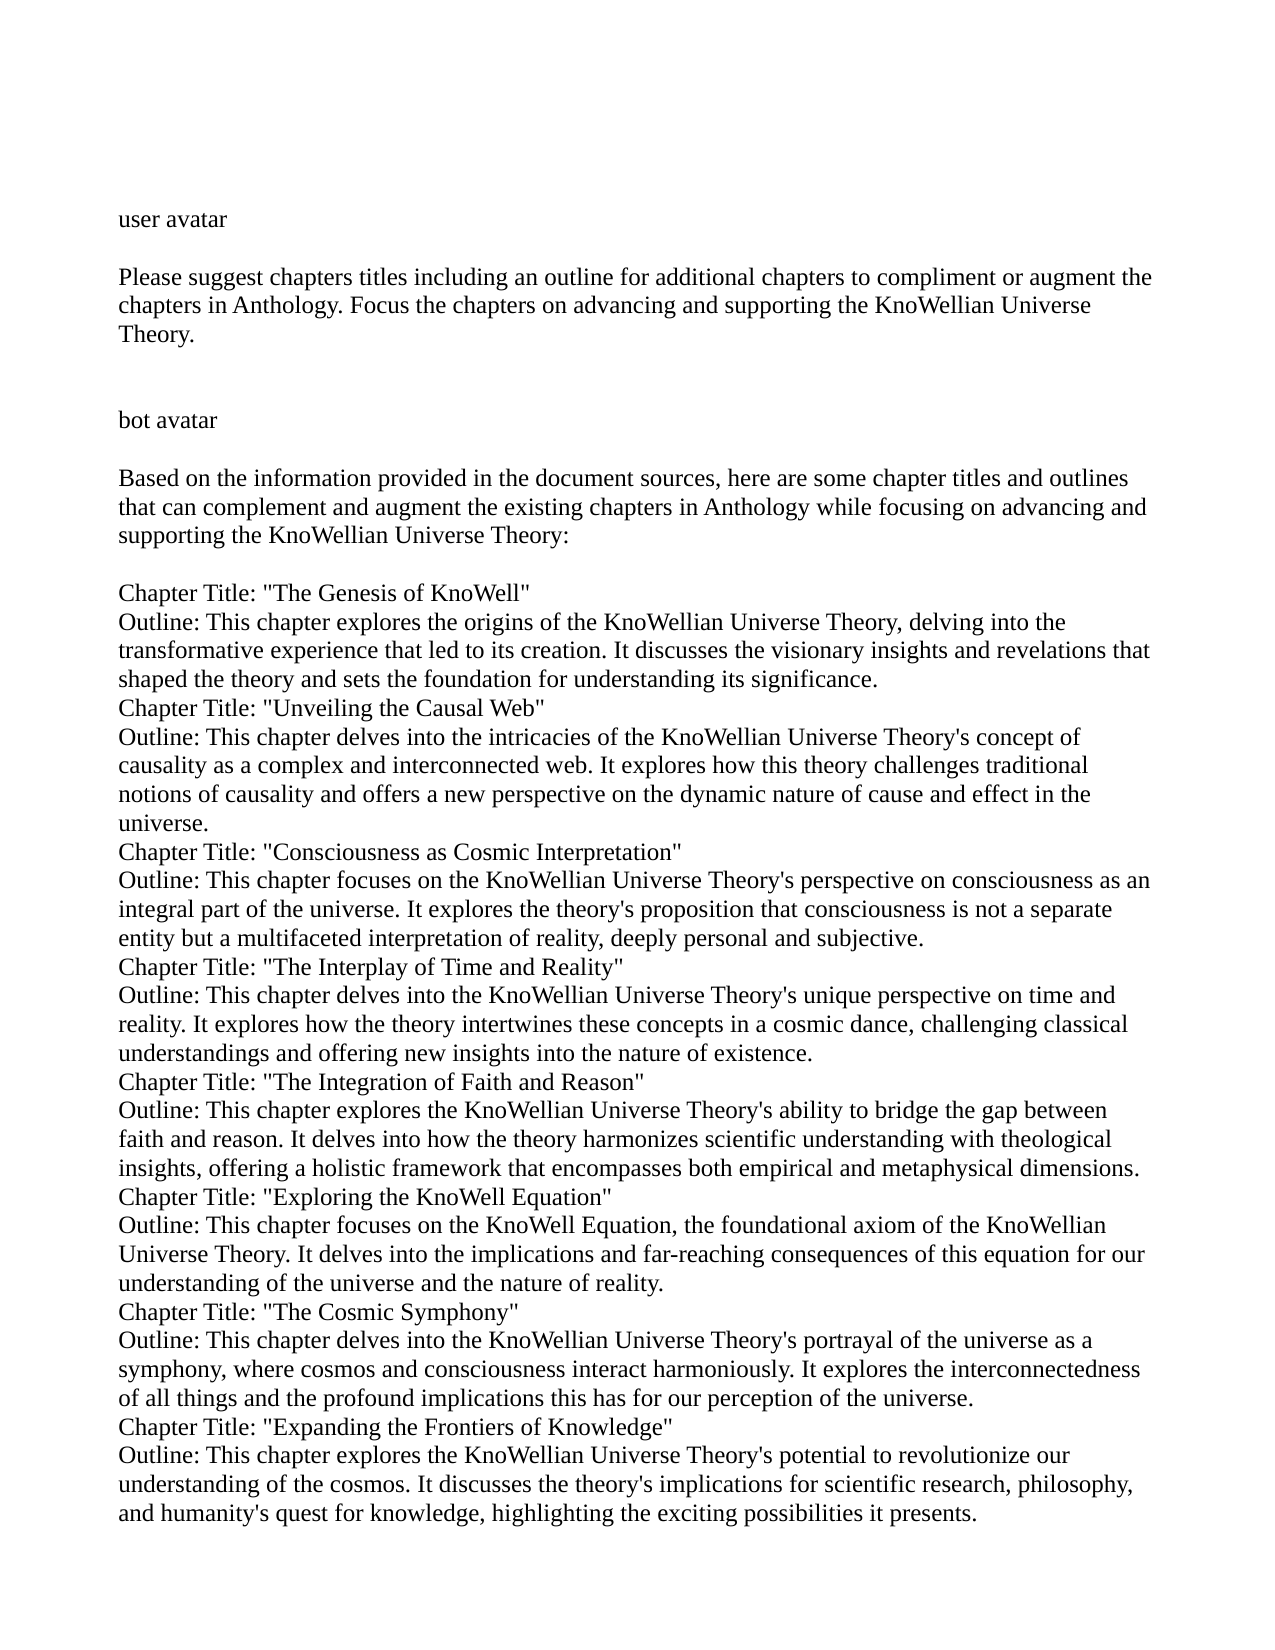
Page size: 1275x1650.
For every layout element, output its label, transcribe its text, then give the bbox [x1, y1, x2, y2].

text Outline: This chapter focuses on the KnoWell Equation, the foundational axiom of the KnoWellian Universe Theory. It delves into the implications and far-reaching consequences of this equation for our understanding of the universe and the nature of reality. [118, 1211, 1157, 1297]
text Outline: This chapter delves into the KnoWellian Universe Theory's unique perspective on time and reality. It explores how the theory intertwines these concepts in a cosmic dance, challenging classical understandings and offering new insights into the nature of existence. [118, 981, 1157, 1067]
text Based on the information provided in the document sources, here are some chapter titles and outlines that can complement and augment the existing chapters in Anthology while focusing on advancing and supporting the KnoWellian Universe Theory: [118, 463, 1157, 549]
text Chapter Title: "Unveiling the Causal Web" [118, 693, 1157, 722]
text Chapter Title: "Exploring the KnoWell Equation" [118, 1182, 1157, 1211]
text Chapter Title: "Expanding the Frontiers of Knowledge" [118, 1412, 1157, 1441]
text Outline: This chapter delves into the KnoWellian Universe Theory's portrayal of the universe as a symphony, where cosmos and consciousness interact harmoniously. It explores the interconnectedness of all things and the profound implications this has for our perception of the universe. [118, 1326, 1157, 1412]
text Outline: This chapter delves into the intricacies of the KnoWellian Universe Theory's concept of causality as a complex and interconnected web. It explores how this theory challenges traditional notions of causality and offers a new perspective on the dynamic nature of cause and effect in the universe. [118, 722, 1157, 837]
text Outline: This chapter explores the KnoWellian Universe Theory's ability to bridge the gap between faith and reason. It delves into how the theory harmonizes scientific understanding with theological insights, offering a holistic framework that encompasses both empirical and metaphysical dimensions. [118, 1096, 1157, 1182]
text Chapter Title: "The Cosmic Symphony" [118, 1297, 1157, 1326]
text bot avatar [118, 406, 1157, 434]
text Chapter Title: "The Integration of Faith and Reason" [118, 1067, 1157, 1096]
text Outline: This chapter explores the KnoWellian Universe Theory's potential to revolutionize our understanding of the cosmos. It discusses the theory's implications for scientific research, philosophy, and humanity's quest for knowledge, highlighting the exciting possibilities it presents. [118, 1441, 1157, 1527]
text Outline: This chapter focuses on the KnoWellian Universe Theory's perspective on consciousness as an integral part of the universe. It explores the theory's proposition that consciousness is not a separate entity but a multifaceted interpretation of reality, deeply personal and subjective. [118, 866, 1157, 952]
text Chapter Title: "The Interplay of Time and Reality" [118, 952, 1157, 981]
text user avatar [118, 204, 1157, 233]
text Chapter Title: "Consciousness as Cosmic Interpretation" [118, 837, 1157, 866]
text Chapter Title: "The Genesis of KnoWell" [118, 578, 1157, 607]
text Outline: This chapter explores the origins of the KnoWellian Universe Theory, delving into the transformative experience that led to its creation. It discusses the visionary insights and revelations that shaped the theory and sets the foundation for understanding its significance. [118, 607, 1157, 693]
text Please suggest chapters titles including an outline for additional chapters to compliment or augment the chapters in Anthology. Focus the chapters on advancing and supporting the KnoWellian Universe Theory. [118, 262, 1157, 348]
